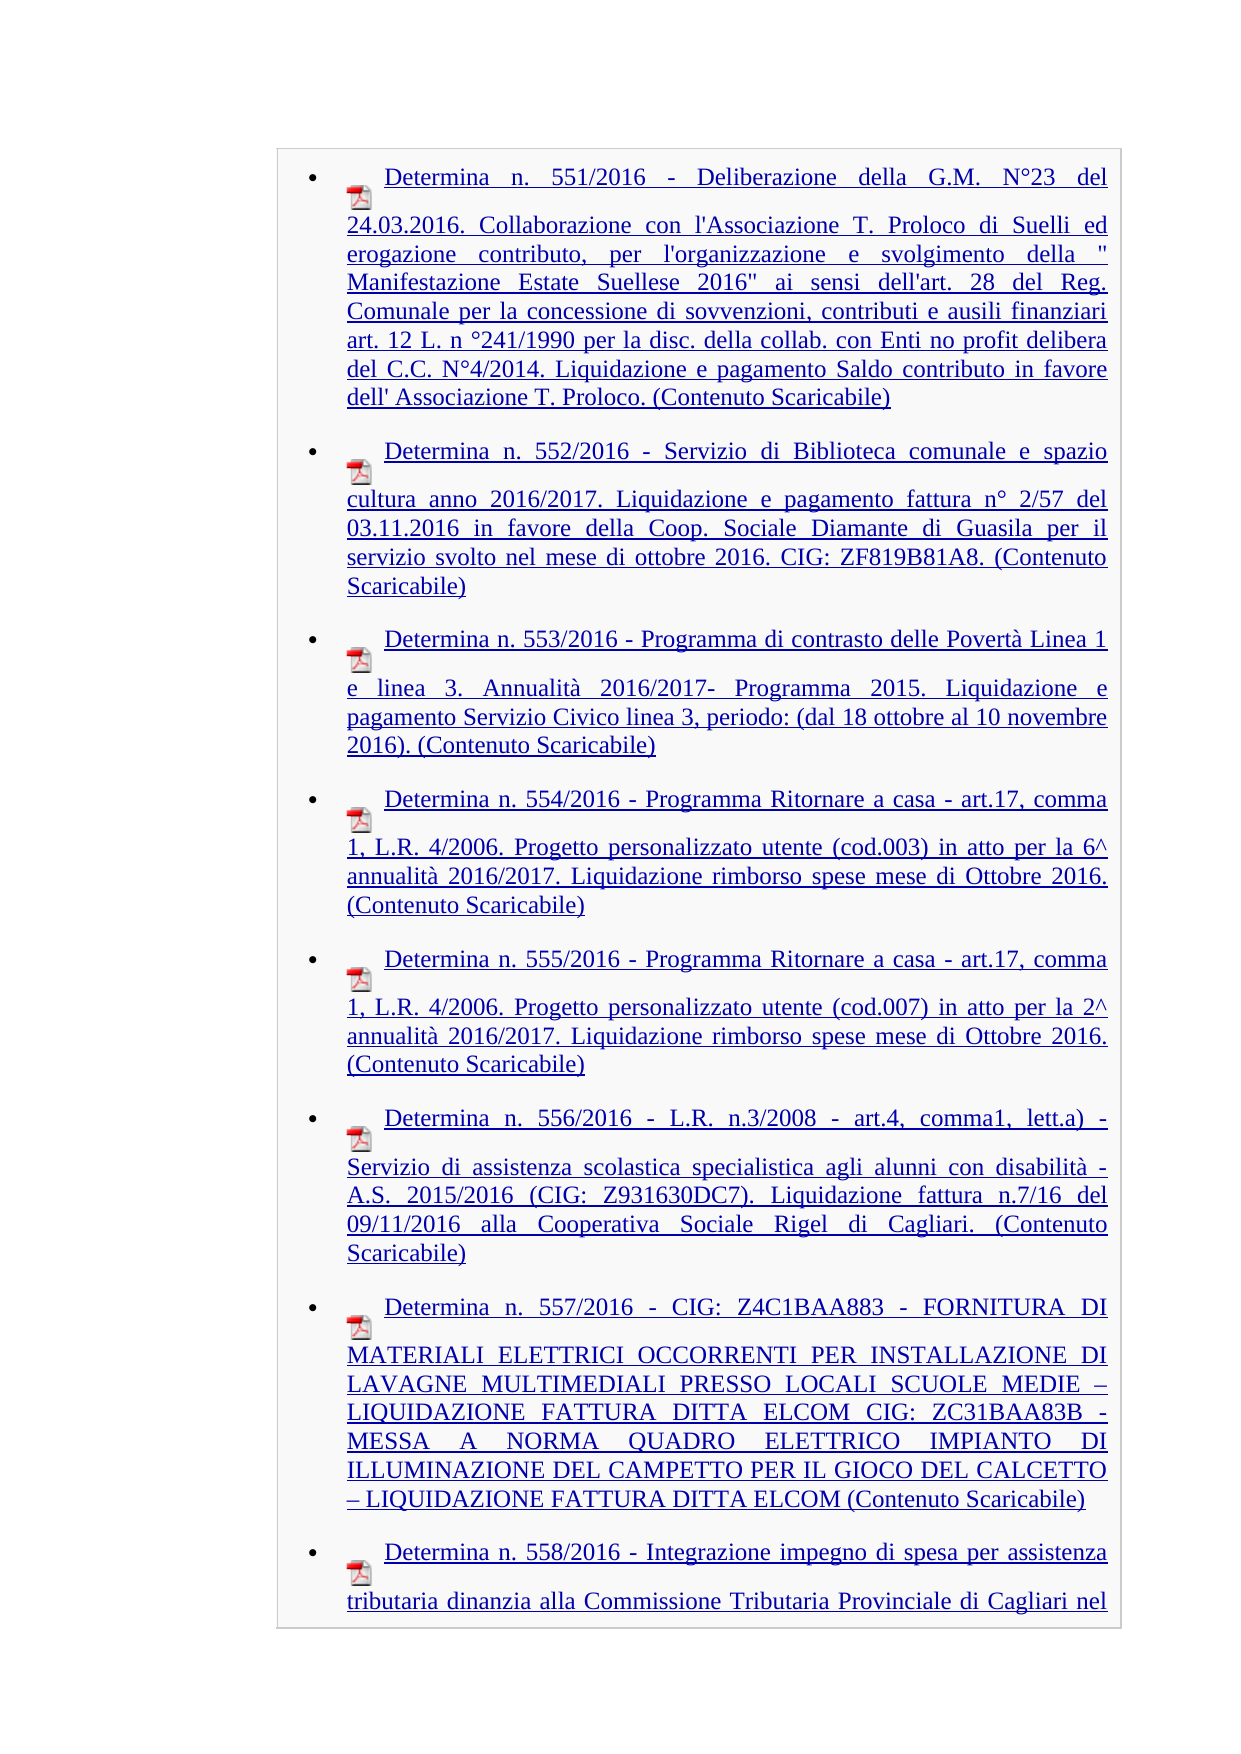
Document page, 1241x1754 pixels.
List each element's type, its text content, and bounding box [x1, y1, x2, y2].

list Determina n. 554/2016 - Programma Ritornare a casa - art.17, comma 1, L.R. 4/2006. Progetto personalizzato utente (cod.003) in atto per la 6^ annualità 2016/2017. Liquidazione rimborso spese mese di Ottobre 2016. (Contenuto Scaricabile) [278, 770, 1120, 919]
list Determina n. 555/2016 - Programma Ritornare a casa - art.17, comma 1, L.R. 4/2006. Progetto personalizzato utente (cod.007) in atto per la 2^ annualità 2016/2017. Liquidazione rimborso spese mese di Ottobre 2016. (Contenuto Scaricabile) [278, 930, 1120, 1078]
list Determina n. 553/2016 - Programma di contrasto delle Povertà Linea 1 e linea 3. Annualità 2016/2017- Programma 2015. Liquidazione e pagamento Servizio Civico linea 3, periodo: (dal 18 ottobre al 10 novembre 2016). (Contenuto Scaricabile) [278, 611, 1120, 759]
list Determina n. 557/2016 - CIG: Z4C1BAA883 - FORNITURA DI MATERIALI ELETTRICI OCCORRENTI PER INSTALLAZIONE DI LAVAGNE MULTIMEDIALI PRESSO LOCALI SCUOLE MEDIE – LIQUIDAZIONE FATTURA DITTA ELCOM CIG: ZC31BAA83B - MESSA A NORMA QUADRO ELETTRICO IMPIANTO DI ILLUMINAZIONE DEL CAMPETTO PER IL GIOCO DEL CALCETTO – LIQUIDAZIONE FATTURA DITTA ELCOM (Contenuto Scaricabile) [278, 1278, 1120, 1512]
list Determina n. 551/2016 - Deliberazione della G.M. N°23 del 24.03.2016. Collaborazione con l'Associazione T. Proloco di Suelli ed erogazione contributo, per l'organizzazione e svolgimento della " Manifestazione Estate Suellese 2016" ai sensi dell'art. 28 del Reg. Comunale per la concessione di sovvenzioni, contributi e ausili finanziari art. 12 L. n °241/1990 per la disc. della collab. con Enti no profit delibera del C.C. N°4/2014. Liquidazione e pagamento Saldo contributo in favore dell' Associazione T. Proloco. (Contenuto Scaricabile) [278, 149, 1120, 411]
list Determina n. 552/2016 - Servizio di Biblioteca comunale e spazio cultura anno 2016/2017. Liquidazione e pagamento fattura n° 2/57 del 03.11.2016 in favore della Coop. Sociale Diamante di Guasila per il servizio svolto nel mese di ottobre 2016. CIG: ZF819B81A8. (Contenuto Scaricabile) [278, 422, 1120, 599]
list Determina n. 556/2016 - L.R. n.3/2008 - art.4, comma1, lett.a) - Servizio di assistenza scolastica specialistica agli alunni con disabilità - A.S. 2015/2016 (CIG: Z931630DC7). Liquidazione fattura n.7/16 del 09/11/2016 alla Cooperativa Sociale Rigel di Cagliari. (Contenuto Scaricabile) [278, 1089, 1120, 1267]
list Determina n. 558/2016 - Integrazione impegno di spesa per assistenza tributaria dinanzia alla Commissione Tributaria Provinciale di Cagliari nel [278, 1523, 1120, 1627]
